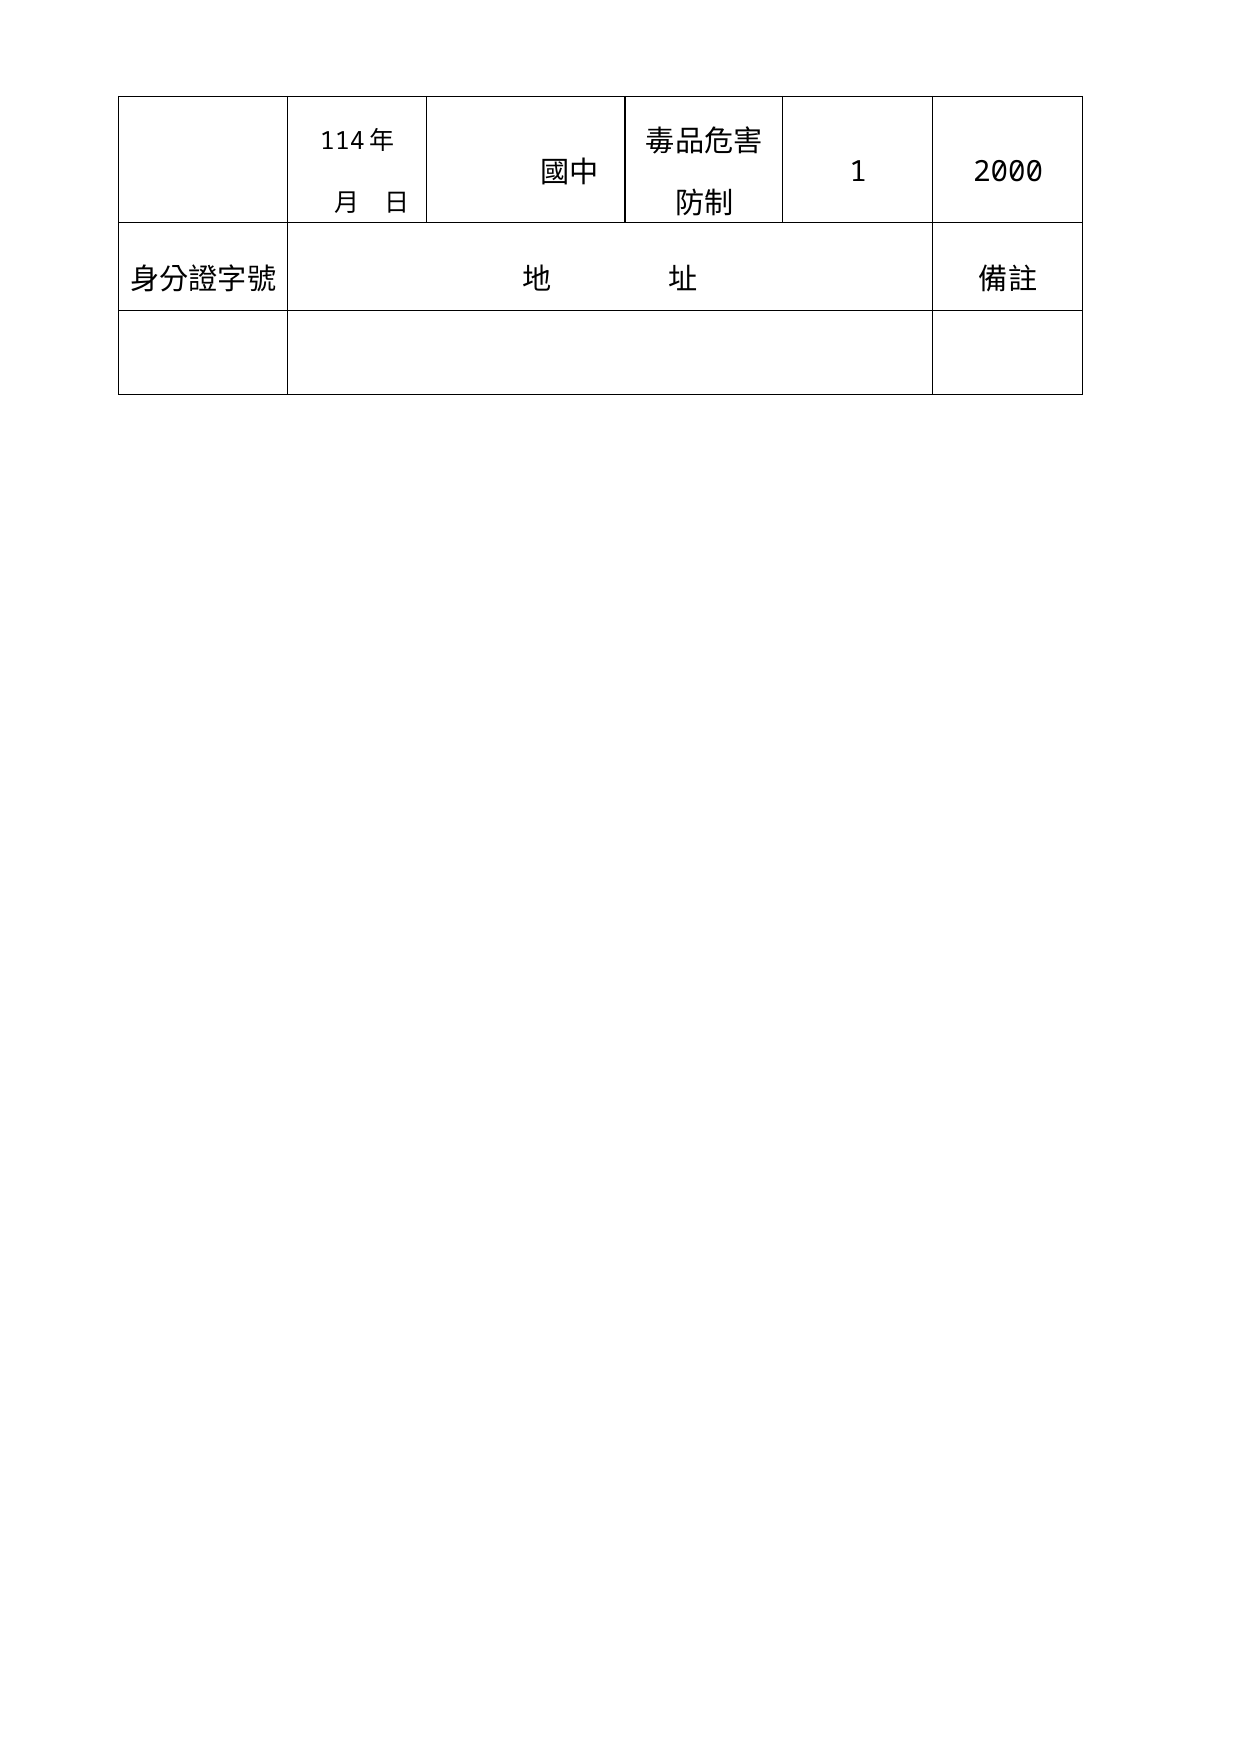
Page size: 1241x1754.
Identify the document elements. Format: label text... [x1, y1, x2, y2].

table_cell 身分證字號 [119, 223, 287, 310]
table_cell [119, 97, 287, 222]
table_cell [933, 311, 1082, 394]
table_cell 114年 月 日 [288, 97, 426, 222]
table_cell [288, 311, 932, 394]
table_cell 備註 [933, 223, 1082, 310]
table_cell 2000 [933, 97, 1082, 222]
table_cell [119, 311, 287, 394]
table_cell 地 址 [288, 223, 932, 310]
table_cell 毒品危害防制 [626, 97, 782, 222]
table_cell 1 [783, 97, 932, 222]
table_cell 國中 [427, 97, 624, 222]
